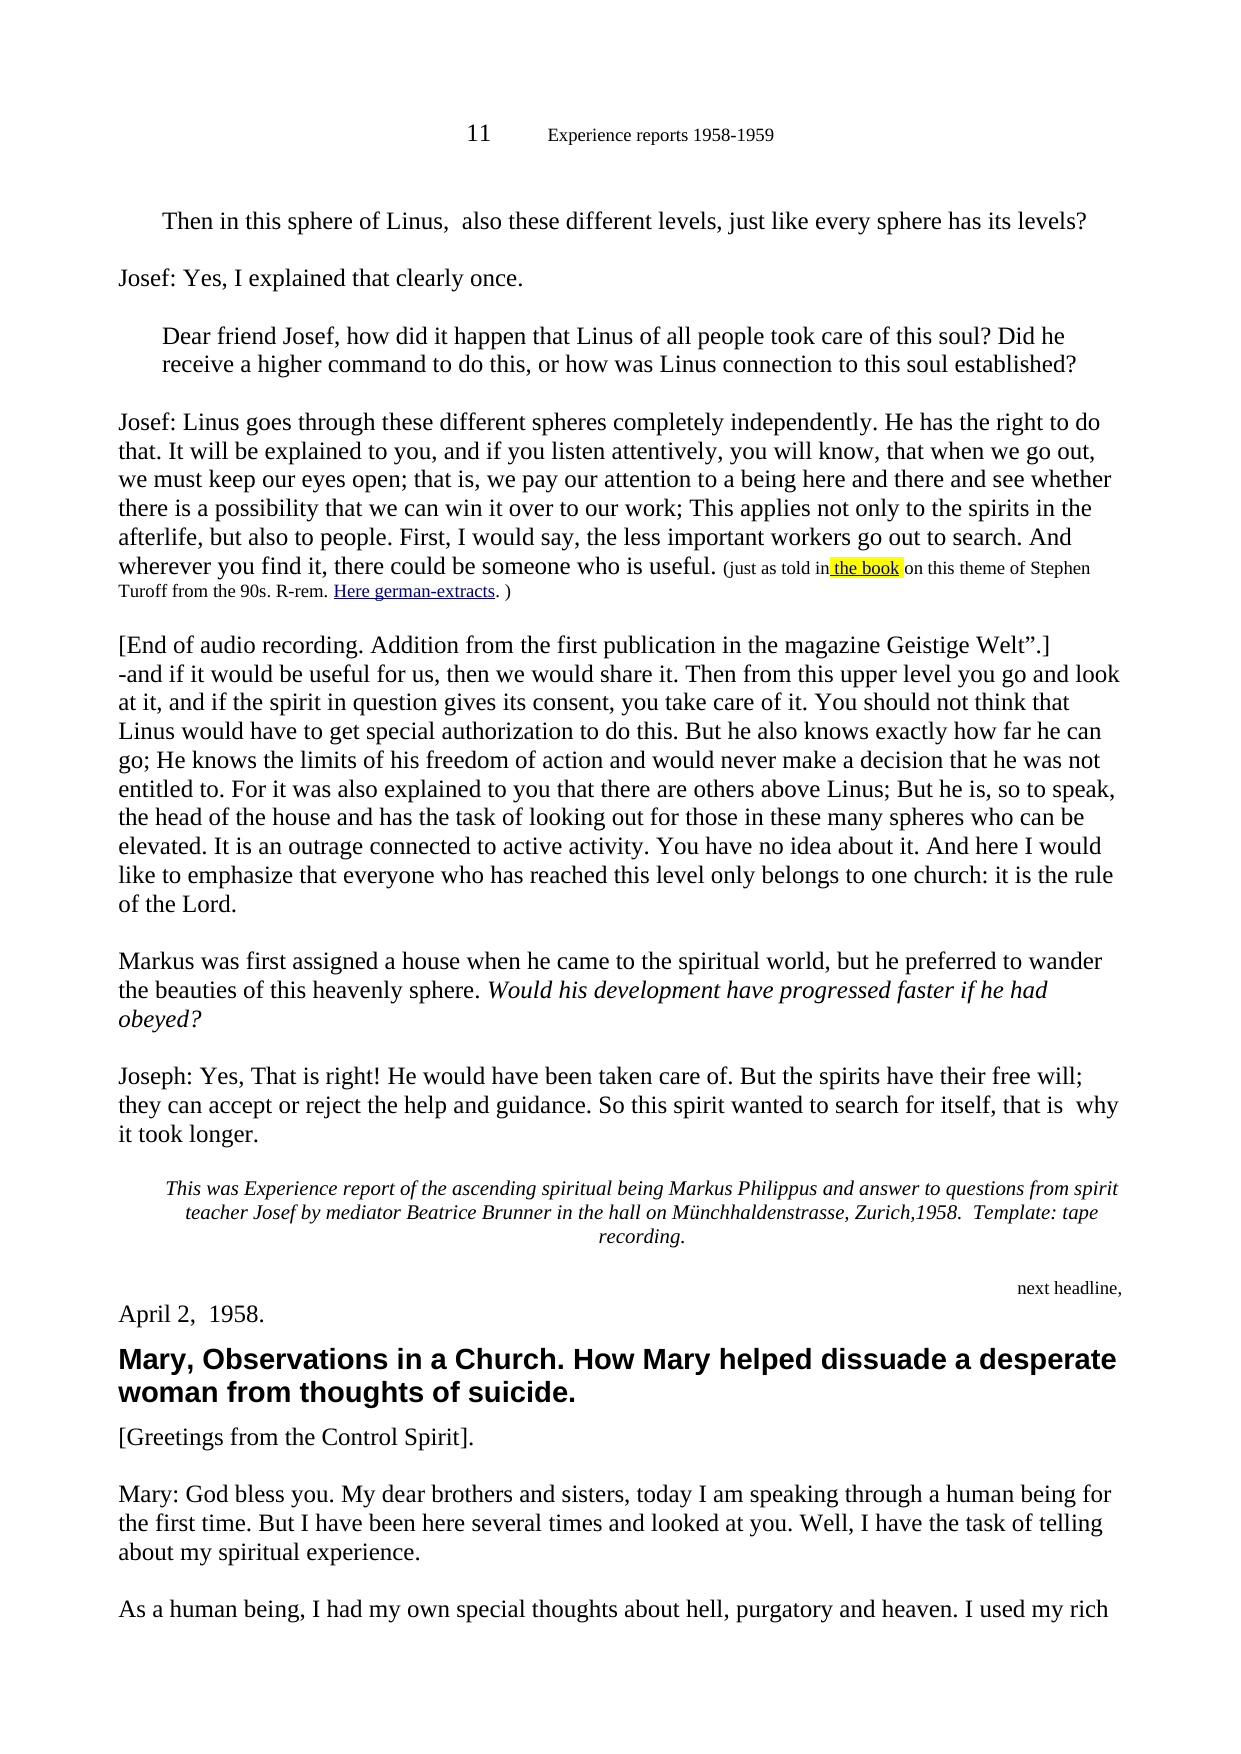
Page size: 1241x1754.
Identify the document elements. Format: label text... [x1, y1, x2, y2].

text -and if it would be useful for us, then we would share it. Then from this upper level you go and look at it, and if the spirit in question gives its consent, you take care of it. You should not think that Linus would have to get special authorization to do this. But he also knows exactly how far he can go; He knows the limits of his freedom of action and would never make a decision that he was not entitled to. For it was also explained to you that there are others above Linus; But he is, so to speak, the head of the house and has the task of looking out for those in these many spheres who can be elevated. It is an outrage connected to active activity. You have no idea about it. And here I would like to emphasize that everyone who has reached this level only belongs to one church: it is the rule of the Lord. [118, 659, 1122, 917]
text [End of audio recording. Addition from the first publication in the magazine Geistige Welt”.] [118, 630, 1122, 659]
text Josef: Yes, I explained that clearly once. [118, 263, 1122, 292]
text Mary: God bless you. My dear brothers and sisters, today I am speaking through a human being for the first time. But I have been here several times and looked at you. Well, I have the task of telling about my spiritual experience. [118, 1479, 1122, 1565]
text Josef: Linus goes through these different spheres completely independently. He has the right to do that. It will be explained to you, and if you listen attentively, you will know, that when we go out, we must keep our eyes open; that is, we pay our attention to a being here and there and see whether there is a possibility that we can win it over to our work; This applies not only to the spirits in the afterlife, but also to people. First, I would say, the less important workers go out to search. And wherever you find it, there could be someone who is useful. (just as told in the book on this theme of Stephen Turoff from the 90s. R-rem. Here german-extracts. ) [118, 407, 1122, 601]
text April 2, 1958. [118, 1299, 1122, 1327]
text Then in this sphere of Linus, also these different levels, just like every sphere has its levels? [162, 206, 1122, 234]
text As a human being, I had my own special thoughts about hell, purgatory and heaven. I used my rich [118, 1594, 1122, 1623]
text next headline, [118, 1277, 1122, 1299]
text Joseph: Yes, That is right! He would have been taken care of. But the spirits have their free will; they can accept or reject the help and guidance. So this spirit wanted to search for itself, that is why it took longer. [118, 1061, 1122, 1147]
text This was Experience report of the ascending spiritual being Markus Philippus and answer to questions from spirit teacher Josef by mediator Beatrice Brunner in the hall on Münchhaldenstrasse, Zurich,1958. Template: tape recording. [162, 1176, 1122, 1248]
subtitle Mary, Observations in a Church. How Mary helped dissuade a desperate woman from thoughts of suicide. [118, 1342, 1122, 1409]
text [Greetings from the Control Spirit]. [118, 1422, 1122, 1450]
text Dear friend Josef, how did it happen that Linus of all people took care of this soul? Did he receive a higher command to do this, or how was Linus connection to this soul established? [162, 321, 1122, 378]
text Markus was first assigned a house when he came to the spiritual world, but he preferred to wander the beauties of this heavenly sphere. Would his development have progressed faster if he had obeyed? [118, 946, 1122, 1032]
